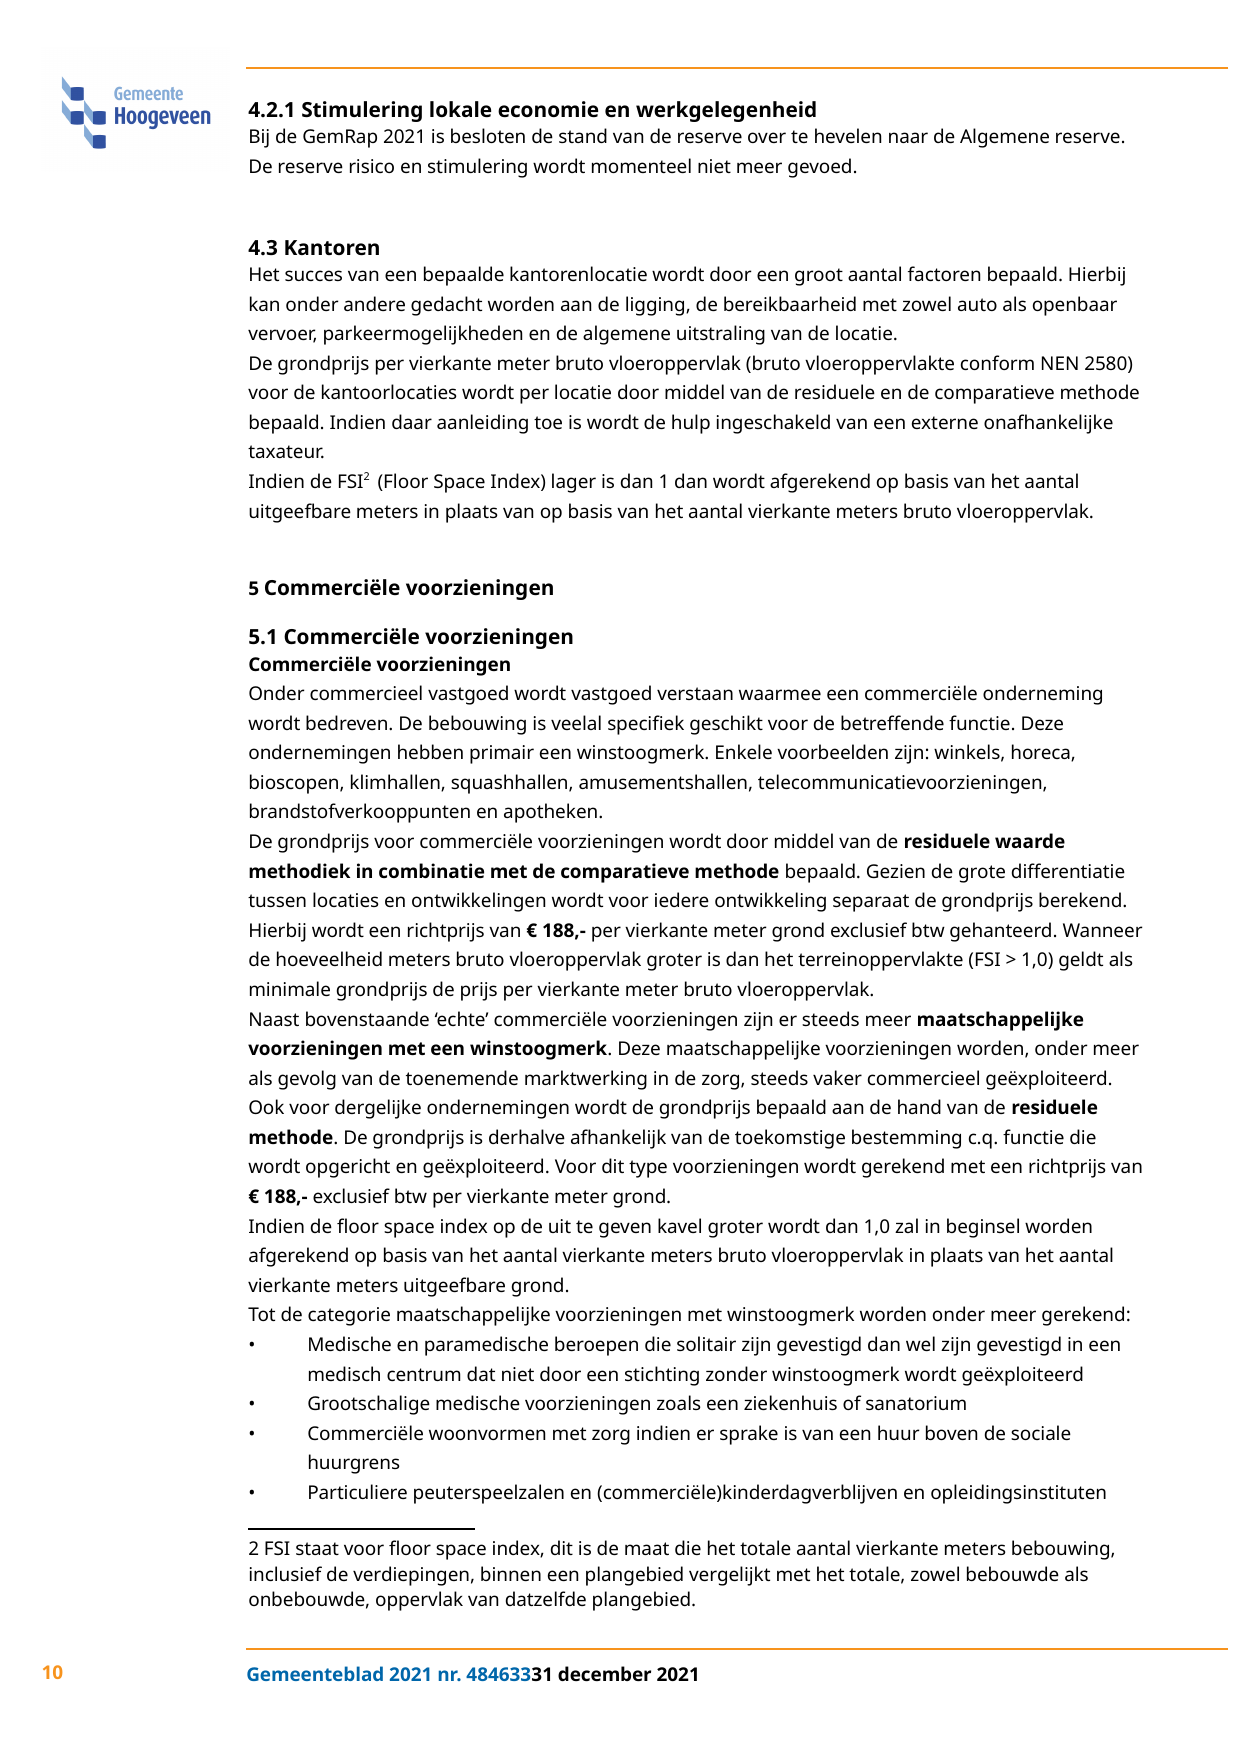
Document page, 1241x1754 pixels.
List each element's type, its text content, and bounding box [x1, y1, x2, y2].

list Particuliere peuterspeelzalen en (commerciële)kinderdagverblijven en opleidingsinstituten [248, 1479, 1152, 1505]
picture [41, 47, 231, 172]
text FSI staat voor floor space index, dit is de maat die het totale aantal vierkante meters bebouwing, inclusief de verdiepingen, binnen een plangebied vergelijkt met het totale, zowel bebouwde als onbebouwde, oppervlak van datzelfde plangebied. [248, 1535, 1152, 1612]
text 4.2.1 Stimulering lokale economie en werkgelegenheid [248, 95, 1152, 123]
list Grootschalige medische voorzieningen zoals een ziekenhuis of sanatorium [248, 1390, 1152, 1416]
text 5.1 Commerciële voorzieningen [248, 622, 1152, 651]
text Het succes van een bepaalde kantorenlocatie wordt door een groot aantal factoren bepaald. Hierbij kan onder andere gedacht worden aan de ligging, de bereikbaarheid met zowel auto als openbaar vervoer, parkeermogelijkheden en de algemene uitstraling van de locatie. [248, 261, 1152, 346]
text Indien de FSI (Floor Space Index) lager is dan 1 dan wordt afgerekend op basis van het aantal uitgeefbare meters in plaats van op basis van het aantal vierkante meters bruto vloeroppervlak. [248, 468, 1152, 524]
text Naast bovenstaande ‘echte’ commerciële voorzieningen zijn er steeds meer maatschappelijke voorzieningen met een winstoogmerk. Deze maatschappelijke voorzieningen worden, onder meer als gevolg van de toenemende marktwerking in de zorg, steeds vaker commercieel geëxploiteerd. [248, 1006, 1152, 1091]
text 4.3 Kantoren [248, 233, 1152, 261]
text Ook voor dergelijke ondernemingen wordt de grondprijs bepaald aan de hand van de residuele methode. De grondprijs is derhalve afhankelijk van de toekomstige bestemming c.q. functie die wordt opgericht en geëxploiteerd. Voor dit type voorzieningen wordt gerekend met een richtprijs van € 188,- exclusief btw per vierkante meter grond. [248, 1094, 1152, 1209]
text De grondprijs voor commerciële voorzieningen wordt door middel van de residuele waarde methodiek in combinatie met de comparatieve methode bepaald. Gezien de grote differentiatie tussen locaties en ontwikkelingen wordt voor iedere ontwikkeling separaat de grondprijs berekend. Hierbij wordt een richtprijs van € 188,- per vierkante meter grond exclusief btw gehanteerd. Wanneer de hoeveelheid meters bruto vloeroppervlak groter is dan het terreinoppervlakte (FSI > 1,0) geldt als minimale grondprijs de prijs per vierkante meter bruto vloeroppervlak. [248, 828, 1152, 1002]
list Medische en paramedische beroepen die solitair zijn gevestigd dan wel zijn gevestigd in een medisch centrum dat niet door een stichting zonder winstoogmerk wordt geëxploiteerd [248, 1331, 1152, 1387]
text Tot de categorie maatschappelijke voorzieningen met winstoogmerk worden onder meer gerekend: [248, 1302, 1152, 1327]
text De grondprijs per vierkante meter bruto vloeroppervlak (bruto vloeroppervlakte conform NEN 2580) voor de kantoorlocaties wordt per locatie door middel van de residuele en de comparatieve methode bepaald. Indien daar aanleiding toe is wordt de hulp ingeschakeld van een externe onafhankelijke taxateur. [248, 350, 1152, 464]
text Onder commercieel vastgoed wordt vastgoed verstaan waarmee een commerciële onderneming wordt bedreven. De bebouwing is veelal specifiek geschikt voor de betreffende functie. Deze ondernemingen hebben primair een winstoogmerk. Enkele voorbeelden zijn: winkels, horeca, bioscopen, klimhallen, squashhallen, amusementshallen, telecommunicatievoorzieningen, brandstofverkooppunten en apotheken. [248, 680, 1152, 824]
text 5 Commerciële voorzieningen [248, 573, 1152, 602]
text Indien de floor space index op de uit te geven kavel groter wordt dan 1,0 zal in beginsel worden afgerekend op basis van het aantal vierkante meters bruto vloeroppervlak in plaats van het aantal vierkante meters uitgeefbare grond. [248, 1213, 1152, 1298]
list Commerciële woonvormen met zorg indien er sprake is van een huur boven de sociale huurgrens [248, 1420, 1152, 1475]
text Commerciële voorzieningen [248, 651, 1152, 677]
text Bij de GemRap 2021 is besloten de stand van de reserve over te hevelen naar de Algemene reserve. De reserve risico en stimulering wordt momenteel niet meer gevoed. [248, 123, 1152, 178]
